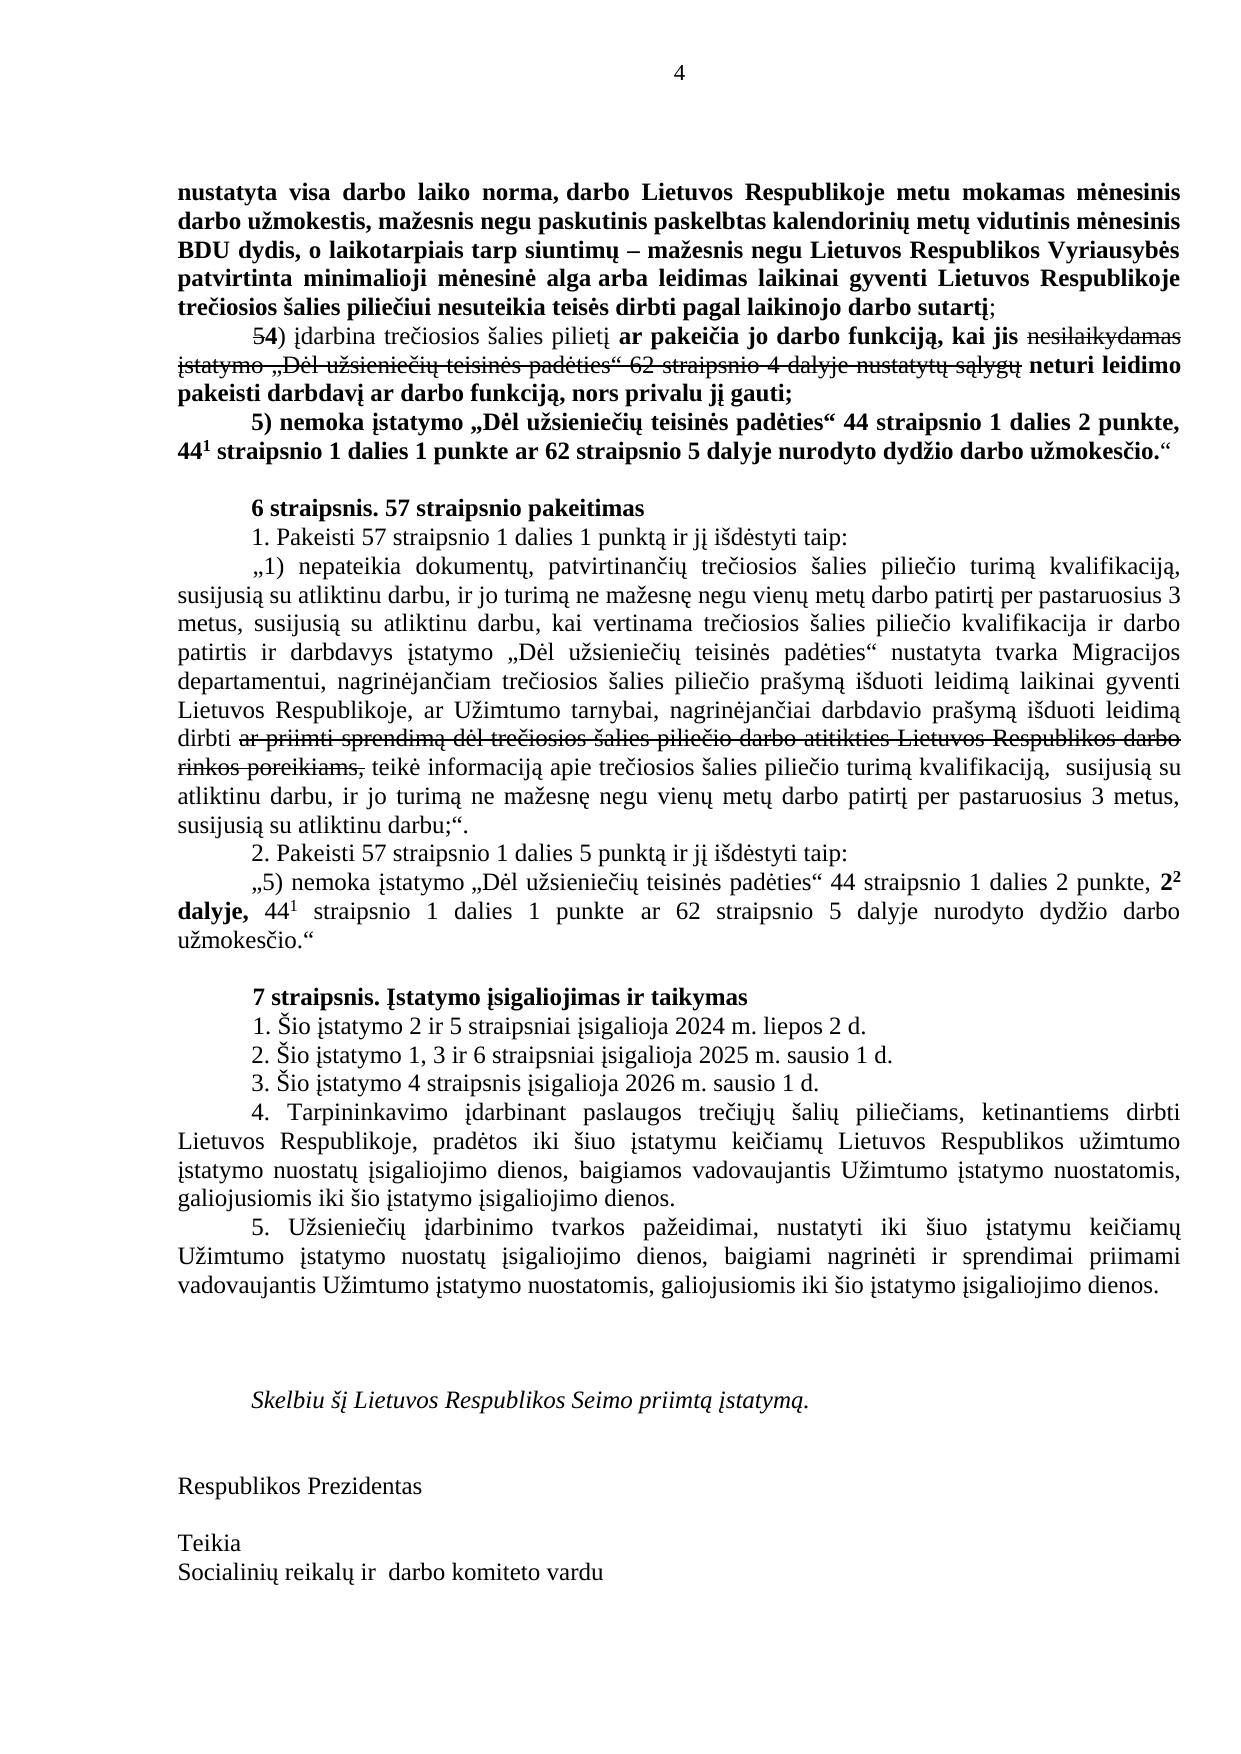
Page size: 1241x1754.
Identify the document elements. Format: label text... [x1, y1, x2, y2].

text Skelbiu šį Lietuvos Respublikos Seimo priimtą įstatymą. [177, 1385, 1181, 1413]
text 5. Užsieniečių įdarbinimo tvarkos pažeidimai, nustatyti iki šiuo įstatymu keičiamų Užimtumo įstatymo nuostatų įsigaliojimo dienos, baigiami nagrinėti ir sprendimai priimami vadovaujantis Užimtumo įstatymo nuostatomis, galiojusiomis iki šio įstatymo įsigaliojimo dienos. [177, 1212, 1181, 1298]
text 54) įdarbina trečiosios šalies pilietį ar pakeičia jo darbo funkciją, kai jis nesilaikydamas įstatymo „Dėl užsieniečių teisinės padėties“ 62 straipsnio 4 dalyje nustatytų sąlygų neturi leidimo pakeisti darbdavį ar darbo funkciją, nors privalu jį gauti; [177, 321, 1181, 407]
text 3. Šio įstatymo 4 straipsnis įsigalioja 2026 m. sausio 1 d. [177, 1068, 1181, 1097]
text 4. Tarpininkavimo įdarbinant paslaugos trečiųjų šalių piliečiams, ketinantiems dirbti Lietuvos Respublikoje, pradėtos iki šiuo įstatymu keičiamų Lietuvos Respublikos užimtumo įstatymo nuostatų įsigaliojimo dienos, baigiamos vadovaujantis Užimtumo įstatymo nuostatomis, galiojusiomis iki šio įstatymo įsigaliojimo dienos. [177, 1097, 1181, 1212]
text 43) įdarbina trečiosios šalies pilietį pagal laikinojo darbo sutartį, taip, kaip ji apibrėžiama Lietuvos Respublikos darbo kodekse, išskyrus atvejį, kai pagal laikinojo darbo sutartį įdarbina trečiosios šalies pilietį, kuriam išduotas leidimas laikinai gyventi įstatymo „Dėl užsieniečių teisinės padėties“ 40 straipsnio 1 dalies 4 punkto pagrindu nors jis nėra įrašytas į Valstybinės darbo inspekcijos sudaromą ir jos interneto svetainėje skelbiamą laikinojo įdarbinimo įmonių sąrašą, laikinojo darbo sutartis sudaryta trumpesniam negu 6 mėnesių laikotarpiui, nėra nustatyta visa darbo laiko norma, darbo Lietuvos Respublikoje metu mokamas mėnesinis darbo užmokestis, mažesnis negu paskutinis paskelbtas kalendorinių metų vidutinis mėnesinis BDU dydis, o laikotarpiais tarp siuntimų – mažesnis negu Lietuvos Respublikos Vyriausybės patvirtinta minimalioji mėnesinė alga arba leidimas laikinai gyventi Lietuvos Respublikoje trečiosios šalies piliečiui nesuteikia teisės dirbti pagal laikinojo darbo sutartį; [177, 177, 1181, 321]
text 2. Pakeisti 57 straipsnio 1 dalies 5 punktą ir jį išdėstyti taip: [177, 838, 1181, 867]
text „1) nepateikia dokumentų, patvirtinančių trečiosios šalies piliečio turimą kvalifikaciją, susijusią su atliktinu darbu, ir jo turimą ne mažesnę negu vienų metų darbo patirtį per pastaruosius 3 metus, susijusią su atliktinu darbu, kai vertinama trečiosios šalies piliečio kvalifikacija ir darbo patirtis ir darbdavys įstatymo „Dėl užsieniečių teisinės padėties“ nustatyta tvarka Migracijos departamentui, nagrinėjančiam trečiosios šalies piliečio prašymą išduoti leidimą laikinai gyventi Lietuvos Respublikoje, ar Užimtumo tarnybai, nagrinėjančiai darbdavio prašymą išduoti leidimą dirbti ar priimti sprendimą dėl trečiosios šalies piliečio darbo atitikties Lietuvos Respublikos darbo rinkos poreikiams, teikė informaciją apie trečiosios šalies piliečio turimą kvalifikaciją, susijusią su atliktinu darbu, ir jo turimą ne mažesnę negu vienų metų darbo patirtį per pastaruosius 3 metus, susijusią su atliktinu darbu;“. [177, 551, 1181, 838]
text 1. Šio įstatymo 2 ir 5 straipsniai įsigalioja 2024 m. liepos 2 d. [177, 1011, 1181, 1040]
text 6 straipsnis. 57 straipsnio pakeitimas [177, 493, 1181, 522]
text „5) nemoka įstatymo „Dėl užsieniečių teisinės padėties“ 44 straipsnio 1 dalies 2 punkte, 22 dalyje, 441 straipsnio 1 dalies 1 punkte ar 62 straipsnio 5 dalyje nurodyto dydžio darbo užmokesčio.“ [177, 867, 1181, 953]
text 5) nemoka įstatymo „Dėl užsieniečių teisinės padėties“ 44 straipsnio 1 dalies 2 punkte, 441 straipsnio 1 dalies 1 punkte ar 62 straipsnio 5 dalyje nurodyto dydžio darbo užmokesčio.“ [177, 407, 1181, 465]
text Teikia [177, 1528, 1181, 1557]
text Socialinių reikalų ir darbo komiteto vardu [177, 1557, 1181, 1586]
text 7 straipsnis. Įstatymo įsigaliojimas ir taikymas [177, 982, 1181, 1011]
text 2. Šio įstatymo 1, 3 ir 6 straipsniai įsigalioja 2025 m. sausio 1 d. [177, 1040, 1181, 1068]
text 1. Pakeisti 57 straipsnio 1 dalies 1 punktą ir jį išdėstyti taip: [177, 522, 1181, 551]
text Respublikos Prezidentas [177, 1471, 1181, 1500]
